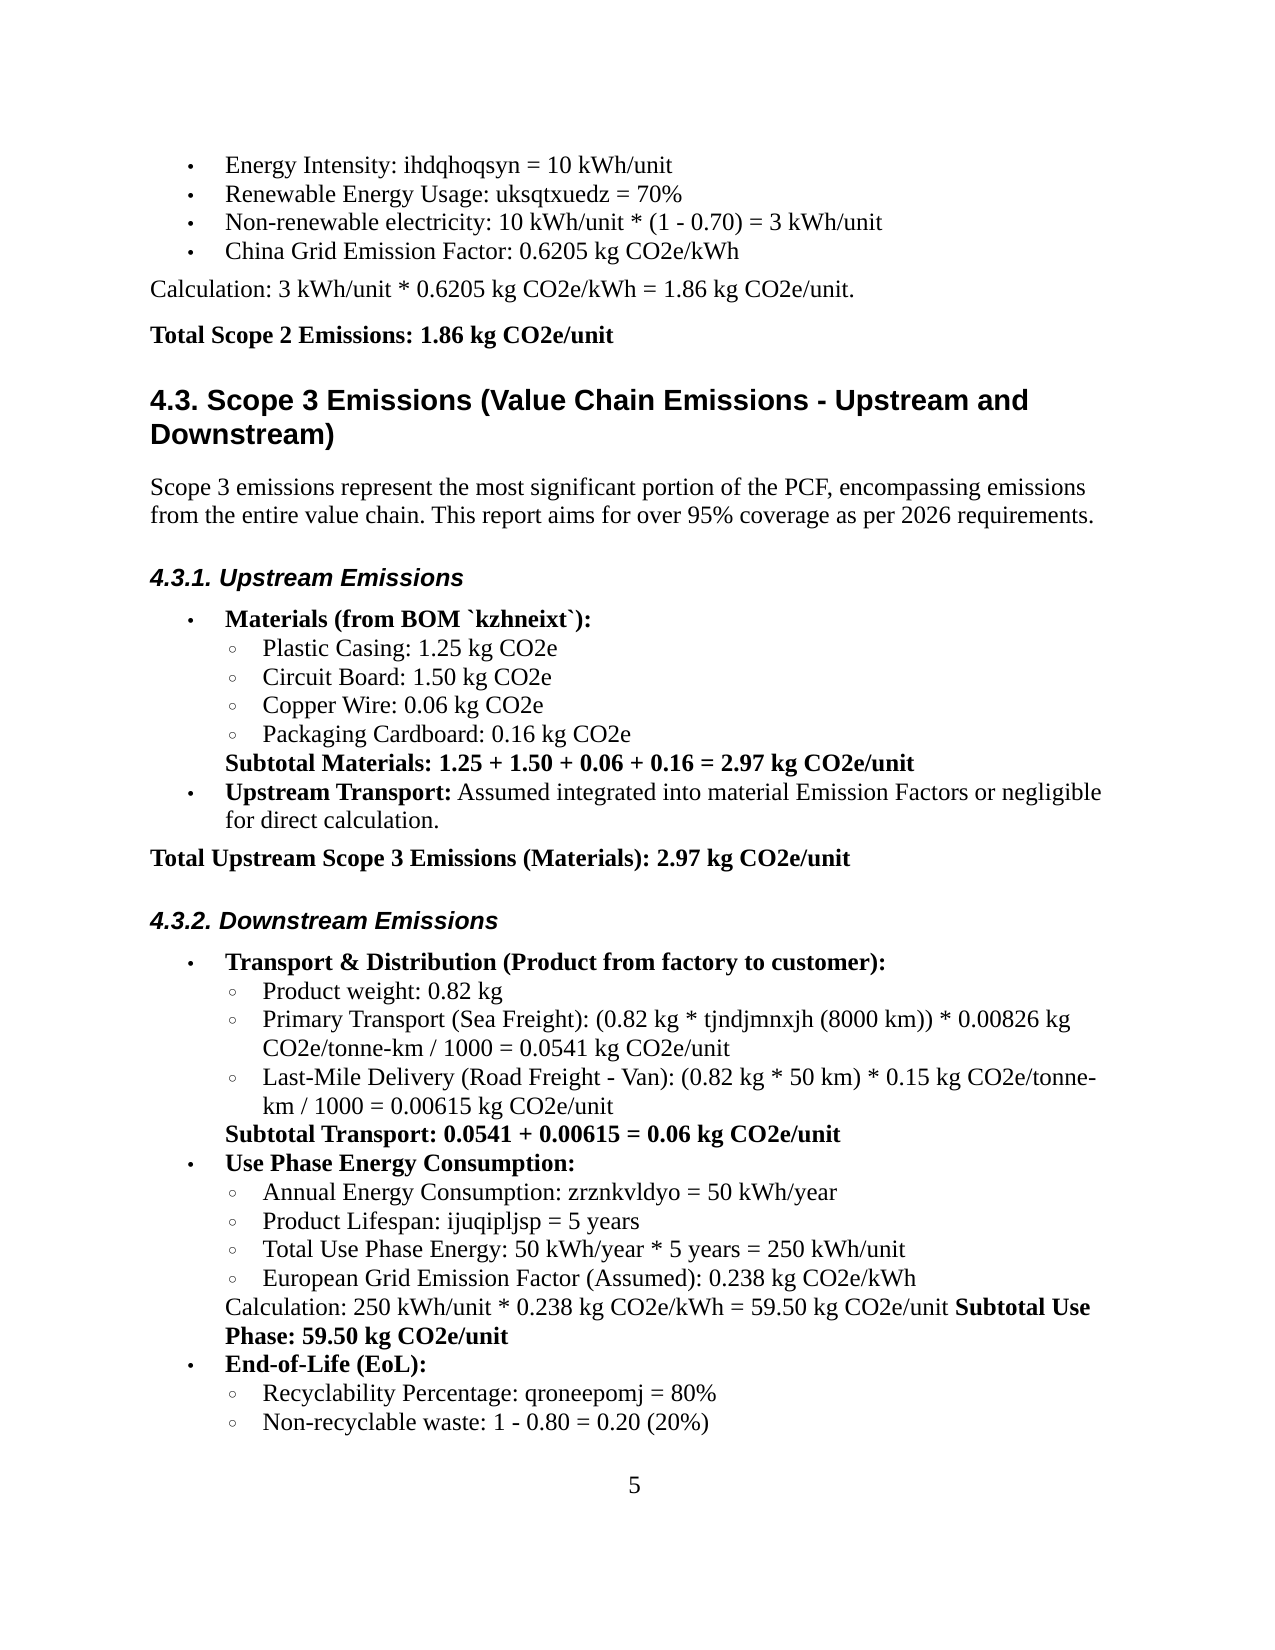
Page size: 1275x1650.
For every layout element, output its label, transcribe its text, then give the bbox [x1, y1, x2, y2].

list Renewable Energy Usage: uksqtxuedz = 70% [187, 179, 1125, 207]
text Scope 3 emissions represent the most significant portion of the PCF, encompassing emissions from the entire value chain. This report aims for over 95% coverage as per 2026 requirements. [150, 472, 1125, 529]
list Calculation: 250 kWh/unit * 0.238 kg CO2e/kWh = 59.50 kg CO2e/unit Subtotal Use Phase: 59.50 kg CO2e/unit [187, 1292, 1125, 1349]
text Total Scope 2 Emissions: 1.86 kg CO2e/unit [150, 321, 1125, 349]
list Product weight: 0.82 kg [225, 976, 1125, 1004]
list China Grid Emission Factor: 0.6205 kg CO2e/kWh [187, 236, 1125, 265]
text Total Upstream Scope 3 Emissions (Materials): 2.97 kg CO2e/unit [150, 843, 1125, 872]
list Plastic Casing: 1.25 kg CO2e [225, 633, 1125, 662]
list Non-renewable electricity: 10 kWh/unit * (1 - 0.70) = 3 kWh/unit [187, 207, 1125, 236]
list Total Use Phase Energy: 50 kWh/year * 5 years = 250 kWh/unit [225, 1234, 1125, 1263]
list Use Phase Energy Consumption: [187, 1148, 1125, 1177]
list Recyclability Percentage: qroneepomj = 80% [225, 1378, 1125, 1407]
list Packaging Cardboard: 0.16 kg CO2e [225, 719, 1125, 748]
list Materials (from BOM `kzhneixt`): [187, 604, 1125, 633]
subtitle 4.3.2. Downstream Emissions [150, 906, 1125, 934]
text Calculation: 3 kWh/unit * 0.6205 kg CO2e/kWh = 1.86 kg CO2e/unit. [150, 274, 1125, 303]
list Annual Energy Consumption: zrznkvldyo = 50 kWh/year [225, 1177, 1125, 1206]
list End-of-Life (EoL): [187, 1349, 1125, 1378]
subtitle 4.3.1. Upstream Emissions [150, 563, 1125, 592]
list Product Lifespan: ijuqipljsp = 5 years [225, 1206, 1125, 1234]
list Non-recyclable waste: 1 - 0.80 = 0.20 (20%) [225, 1407, 1125, 1436]
list Circuit Board: 1.50 kg CO2e [225, 662, 1125, 691]
list European Grid Emission Factor (Assumed): 0.238 kg CO2e/kWh [225, 1263, 1125, 1292]
list Copper Wire: 0.06 kg CO2e [225, 691, 1125, 719]
list Subtotal Transport: 0.0541 + 0.00615 = 0.06 kg CO2e/unit [187, 1119, 1125, 1148]
subtitle 4.3. Scope 3 Emissions (Value Chain Emissions - Upstream and Downstream) [150, 383, 1125, 450]
list Subtotal Materials: 1.25 + 1.50 + 0.06 + 0.16 = 2.97 kg CO2e/unit [187, 748, 1125, 777]
list Last-Mile Delivery (Road Freight - Van): (0.82 kg * 50 km) * 0.15 kg CO2e/tonne-km / 1000 = 0.00615 kg CO2e/unit [225, 1062, 1125, 1119]
list Transport & Distribution (Product from factory to customer): [187, 947, 1125, 976]
list Upstream Transport: Assumed integrated into material Emission Factors or negligible for direct calculation. [187, 777, 1125, 834]
list Energy Intensity: ihdqhoqsyn = 10 kWh/unit [187, 150, 1125, 179]
list Primary Transport (Sea Freight): (0.82 kg * tjndjmnxjh (8000 km)) * 0.00826 kg CO2e/tonne-km / 1000 = 0.0541 kg CO2e/unit [225, 1004, 1125, 1062]
